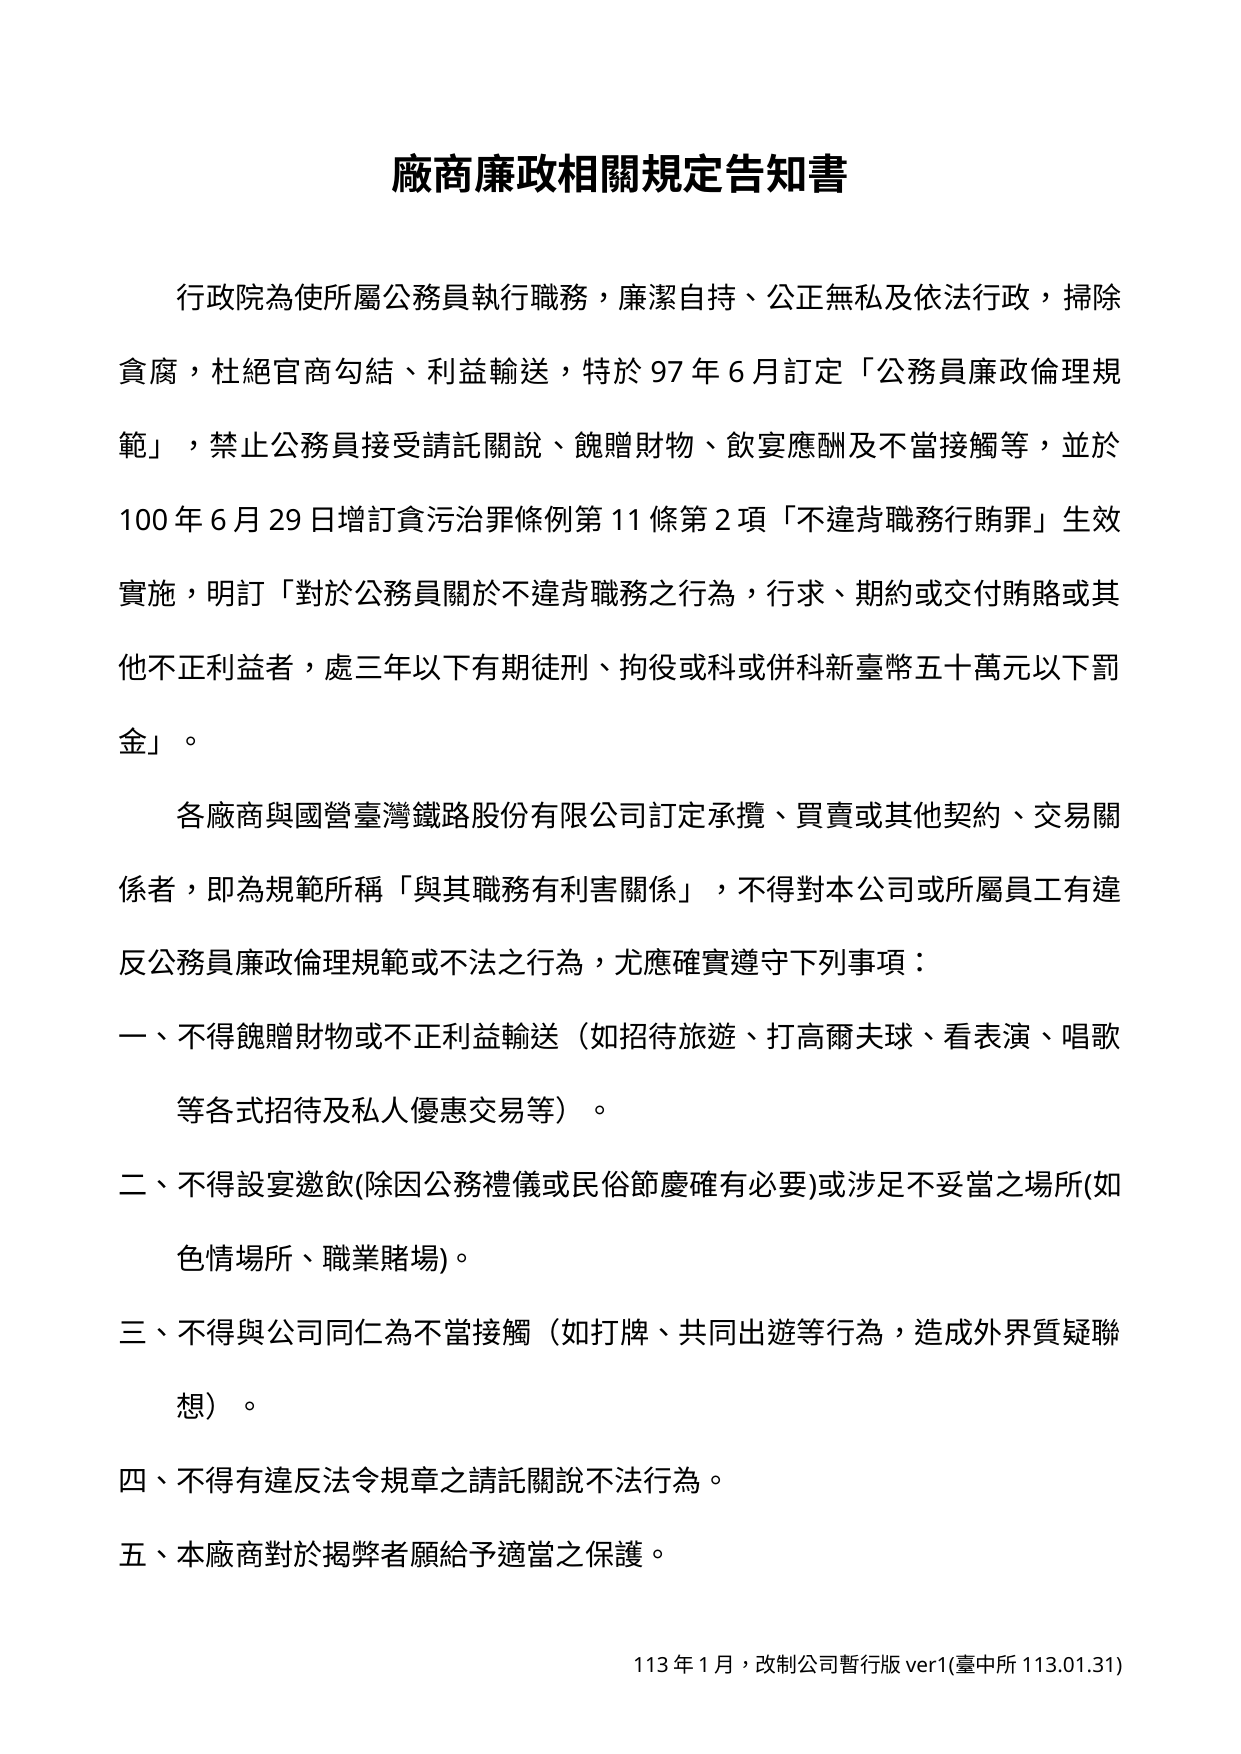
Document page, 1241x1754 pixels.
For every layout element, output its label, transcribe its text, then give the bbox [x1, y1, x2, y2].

text 廠商廉政相關規定告知書 [118, 135, 1122, 209]
text 行政院為使所屬公務員執行職務，廉潔自持、公正無私及依法行政，掃除貪腐，杜絕官商勾結、利益輸送，特於97年6月訂定「公務員廉政倫理規範」，禁止公務員接受請託關說、餽贈財物、飲宴應酬及不當接觸等，並於100年6月29日增訂貪污治罪條例第11條第2項「不違背職務行賄罪」生效實施，明訂「對於公務員關於不違背職務之行為，行求、期約或交付賄賂或其他不正利益者，處三年以下有期徒刑、拘役或科或併科新臺幣五十萬元以下罰金」。 [118, 259, 1122, 776]
text 四、不得有違反法令規章之請託關說不法行為。 [118, 1442, 1122, 1516]
text 二、不得設宴邀飲(除因公務禮儀或民俗節慶確有必要)或涉足不妥當之場所(如色情場所、職業賭場)。 [118, 1146, 1122, 1294]
text 一、不得餽贈財物或不正利益輸送（如招待旅遊、打高爾夫球、看表演、唱歌等各式招待及私人優惠交易等）。 [118, 998, 1122, 1146]
text 各廠商與國營臺灣鐵路股份有限公司訂定承攬、買賣或其他契約、交易關係者，即為規範所稱「與其職務有利害關係」，不得對本公司或所屬員工有違反公務員廉政倫理規範或不法之行為，尤應確實遵守下列事項： [118, 776, 1122, 998]
text 五、本廠商對於揭弊者願給予適當之保護。 [118, 1516, 1122, 1590]
text 三、不得與公司同仁為不當接觸（如打牌、共同出遊等行為，造成外界質疑聯想）。 [118, 1294, 1122, 1442]
